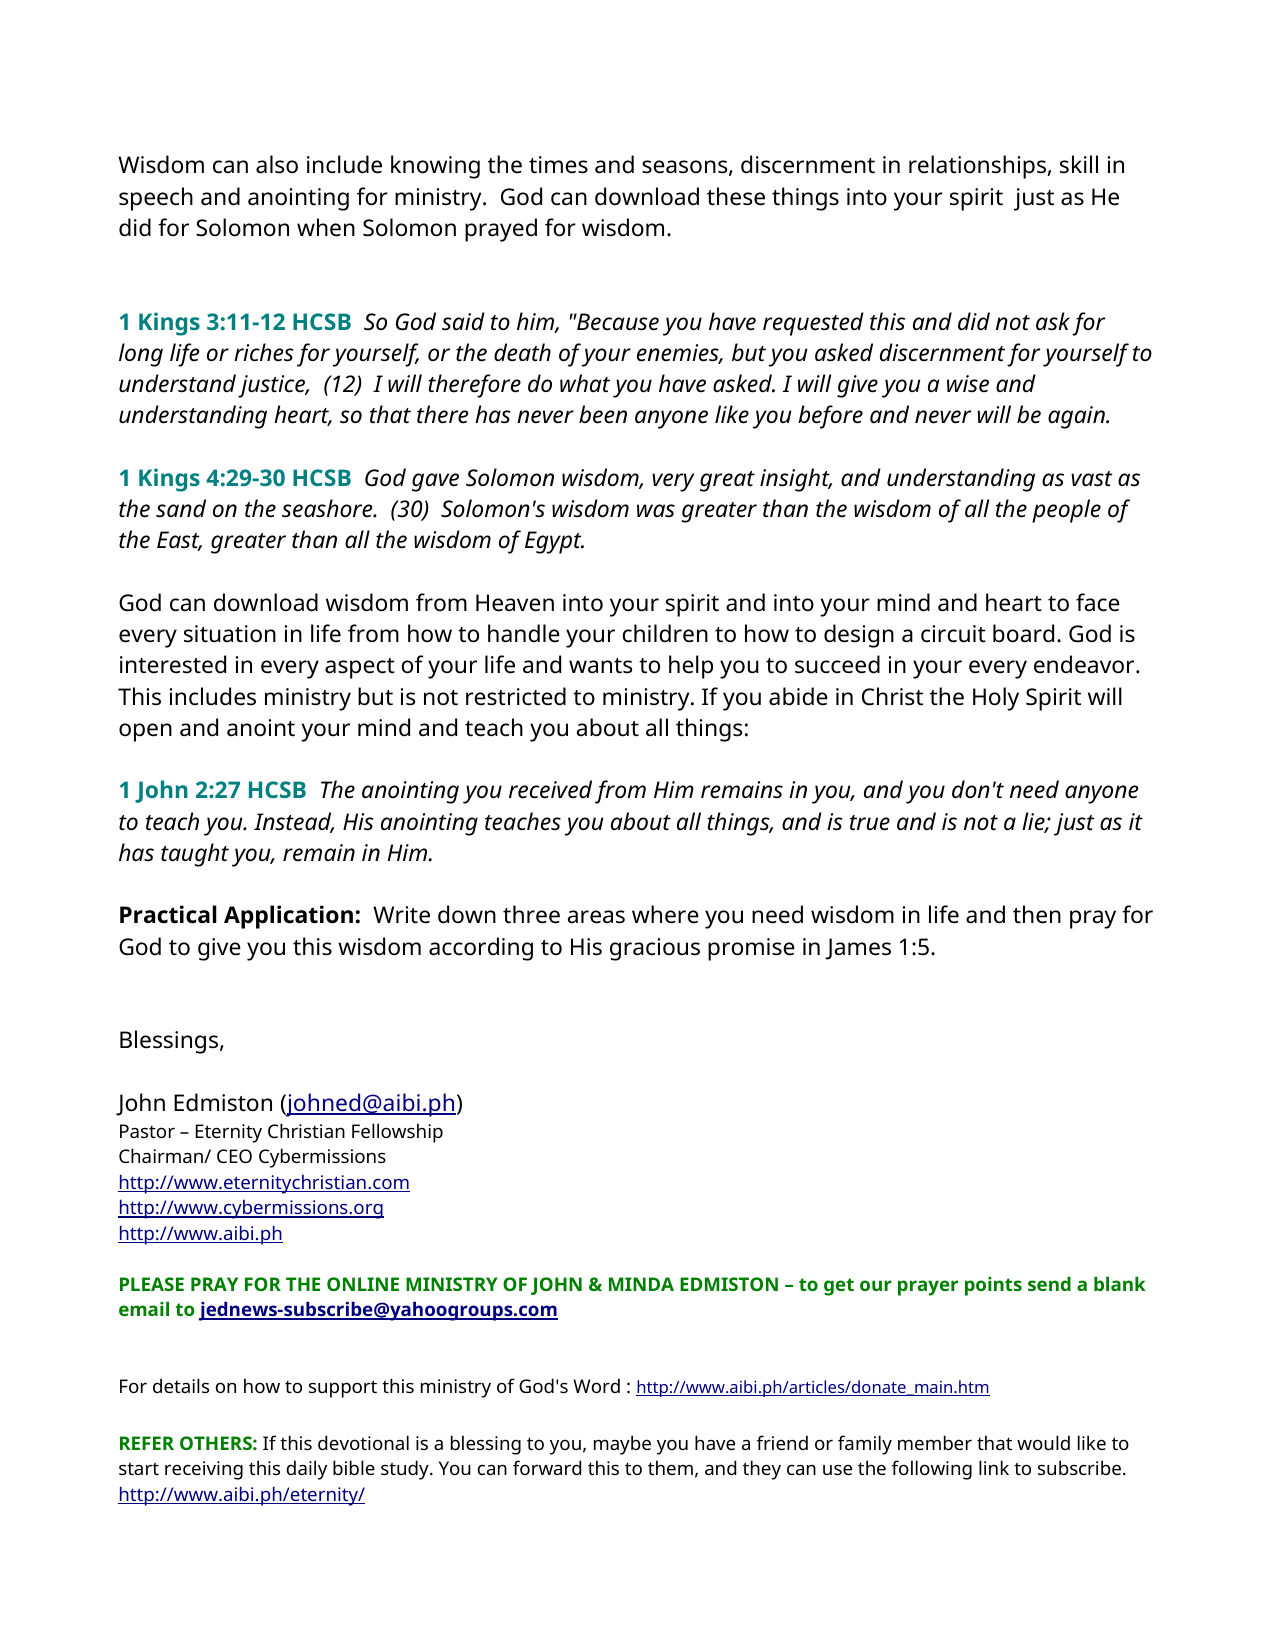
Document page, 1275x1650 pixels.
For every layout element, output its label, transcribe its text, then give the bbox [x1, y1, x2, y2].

text 1 Kings 4:29-30 HCSB God gave Solomon wisdom, very great insight, and understanding as vast as the sand on the seashore. (30) Solomon's wisdom was greater than the wisdom of all the people of the East, greater than all the wisdom of Egypt. [118, 462, 1157, 556]
text REFER OTHERS: If this devotional is a blessing to you, maybe you have a friend or family member that would like to start receiving this daily bible study. You can forward this to them, and they can use the following link to subscribe. http://www.aibi.ph/eternity/ [118, 1430, 1157, 1507]
text Blessings, [118, 1024, 1157, 1056]
text God can download wisdom from Heaven into your spirit and into your mind and heart to face every situation in life from how to handle your children to how to design a circuit board. God is interested in every aspect of your life and wants to help you to succeed in your every endeavor. This includes ministry but is not restricted to ministry. If you abide in Christ the Holy Spirit will open and anoint your mind and teach you about all things: [118, 587, 1157, 743]
text 1 John 2:27 HCSB The anointing you received from Him remains in you, and you don't need anyone to teach you. Instead, His anointing teaches you about all things, and is true and is not a lie; just as it has taught you, remain in Him. [118, 774, 1157, 868]
text 1 Kings 3:11-12 HCSB So God said to him, "Because you have requested this and did not ask for long life or riches for yourself, or the death of your enemies, but you asked discernment for yourself to understand justice, (12) I will therefore do what you have asked. I will give you a wise and understanding heart, so that there has never been anyone like you before and never will be again. [118, 306, 1157, 431]
text Wisdom can also include knowing the times and seasons, discernment in relationships, skill in speech and anointing for ministry. God can download these things into your spirit just as He did for Solomon when Solomon prayed for wisdom. [118, 149, 1157, 243]
text http://www.aibi.ph [118, 1220, 1157, 1246]
text Practical Application: Write down three areas where you need wisdom in life and then pray for God to give you this wisdom according to His gracious promise in James 1:5. [118, 899, 1157, 962]
text PLEASE PRAY FOR THE ONLINE MINISTRY OF JOHN & MINDA EDMISTON – to get our prayer points send a blank email to jednews-subscribe@yahoogroups.com [118, 1271, 1157, 1322]
text John Edmiston (johned@aibi.ph) Pastor – Eternity Christian Fellowship Chairman/ CEO Cybermissions http://www.eternitychristian.com http://www.cybermissions.org [118, 1087, 1157, 1220]
text For details on how to support this ministry of God's Word : http://www.aibi.ph/articles/donate_main.htm [118, 1348, 1157, 1399]
